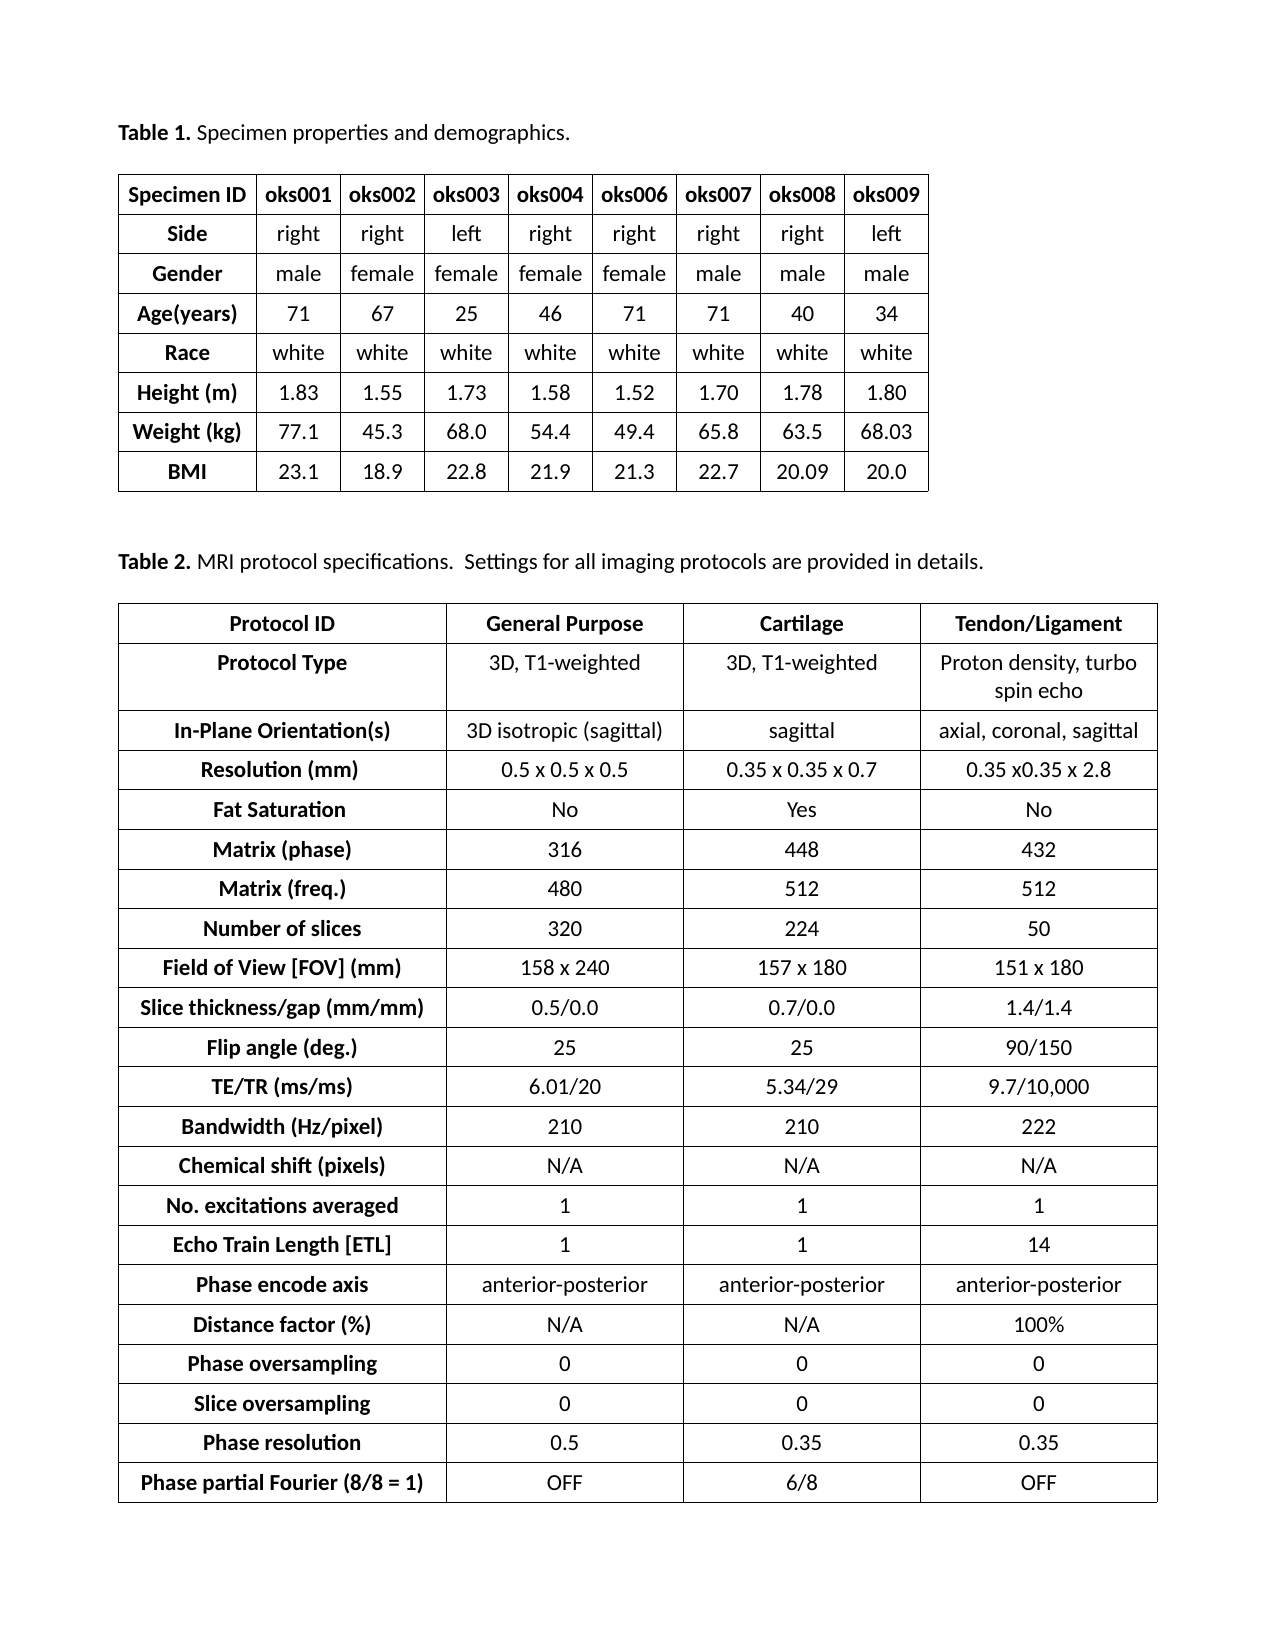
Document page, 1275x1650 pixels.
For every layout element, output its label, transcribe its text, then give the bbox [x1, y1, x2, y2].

table_cell 67 [341, 294, 424, 332]
table_cell right [677, 215, 760, 253]
table_cell male [677, 254, 760, 293]
table_cell 0.7/0.0 [684, 988, 920, 1027]
table_cell Phase partial Fourier (8/8 = 1) [119, 1463, 446, 1502]
table_header oks009 [845, 175, 928, 214]
table_cell 21.9 [509, 452, 592, 491]
table_cell male [257, 254, 340, 293]
table_cell axial, coronal, sagittal [921, 711, 1157, 750]
table_cell 0 [684, 1384, 920, 1423]
table_cell 158 x 240 [447, 949, 683, 987]
table_cell 1.80 [845, 373, 928, 412]
table_cell 432 [921, 830, 1157, 868]
text Table 1. Specimen properties and demographics. [118, 118, 1157, 146]
table_cell Age(years) [119, 294, 256, 332]
table_cell 34 [845, 294, 928, 332]
table_cell 210 [684, 1107, 920, 1146]
table_cell 6.01/20 [447, 1067, 683, 1106]
table_cell white [761, 334, 844, 372]
table_header oks003 [425, 175, 508, 214]
table_cell 1 [447, 1186, 683, 1225]
table_cell Field of View [FOV] (mm) [119, 949, 446, 987]
table_header Tendon/Ligament [921, 604, 1157, 643]
table_cell N/A [684, 1147, 920, 1185]
table_cell 480 [447, 870, 683, 908]
table_cell Distance factor (%) [119, 1305, 446, 1343]
table_cell 1.73 [425, 373, 508, 412]
table_cell N/A [447, 1305, 683, 1343]
table_cell 3D, T1-weighted [684, 644, 920, 710]
table_cell white [677, 334, 760, 372]
table_cell 18.9 [341, 452, 424, 491]
table_cell 1.70 [677, 373, 760, 412]
table_cell 1.4/1.4 [921, 988, 1157, 1027]
table_cell male [845, 254, 928, 293]
table_cell 68.0 [425, 413, 508, 451]
table_cell 151 x 180 [921, 949, 1157, 987]
table_cell 0.35 x 0.35 x 0.7 [684, 751, 920, 789]
table_cell 3D isotropic (sagittal) [447, 711, 683, 750]
table_header oks001 [257, 175, 340, 214]
table_cell 0.5/0.0 [447, 988, 683, 1027]
table_cell N/A [684, 1305, 920, 1343]
table_cell 157 x 180 [684, 949, 920, 987]
table_cell 77.1 [257, 413, 340, 451]
table_cell 54.4 [509, 413, 592, 451]
table_cell 320 [447, 909, 683, 948]
table_cell Height (m) [119, 373, 256, 412]
table_cell 222 [921, 1107, 1157, 1146]
table_cell 1.52 [593, 373, 676, 412]
table_cell Phase oversampling [119, 1345, 446, 1383]
table_cell 1 [447, 1226, 683, 1264]
table_cell Matrix (freq.) [119, 870, 446, 908]
table_cell 71 [593, 294, 676, 332]
table_cell white [845, 334, 928, 372]
table_cell OFF [447, 1463, 683, 1502]
table_cell 63.5 [761, 413, 844, 451]
table_cell In-Plane Orientation(s) [119, 711, 446, 750]
table_cell Matrix (phase) [119, 830, 446, 868]
table_cell 1.55 [341, 373, 424, 412]
table_cell Number of slices [119, 909, 446, 948]
table_cell 1 [921, 1186, 1157, 1225]
table_cell 100% [921, 1305, 1157, 1343]
table_cell Slice thickness/gap (mm/mm) [119, 988, 446, 1027]
table_cell 512 [921, 870, 1157, 908]
table_cell anterior-posterior [684, 1265, 920, 1304]
table_cell Yes [684, 790, 920, 829]
table_cell female [593, 254, 676, 293]
table_cell No. excitations averaged [119, 1186, 446, 1225]
table_cell OFF [921, 1463, 1157, 1502]
table_cell 0 [921, 1345, 1157, 1383]
table_cell N/A [921, 1147, 1157, 1185]
table_cell Protocol Type [119, 644, 446, 710]
table_cell 0 [684, 1345, 920, 1383]
table_cell 49.4 [593, 413, 676, 451]
table_cell 71 [257, 294, 340, 332]
table_cell 25 [425, 294, 508, 332]
table_header oks007 [677, 175, 760, 214]
table_cell 210 [447, 1107, 683, 1146]
table_header oks006 [593, 175, 676, 214]
table_header oks008 [761, 175, 844, 214]
table_cell 21.3 [593, 452, 676, 491]
table_cell white [341, 334, 424, 372]
table_cell right [593, 215, 676, 253]
table_cell 448 [684, 830, 920, 868]
table_cell right [257, 215, 340, 253]
table_cell 23.1 [257, 452, 340, 491]
table_cell No [447, 790, 683, 829]
table_cell Flip angle (deg.) [119, 1028, 446, 1066]
table_cell 0.35 x0.35 x 2.8 [921, 751, 1157, 789]
table_cell 71 [677, 294, 760, 332]
table_cell BMI [119, 452, 256, 491]
table_cell 46 [509, 294, 592, 332]
table_cell Weight (kg) [119, 413, 256, 451]
table_cell left [845, 215, 928, 253]
table_cell white [257, 334, 340, 372]
table_cell 5.34/29 [684, 1067, 920, 1106]
table_cell white [425, 334, 508, 372]
table_cell Resolution (mm) [119, 751, 446, 789]
table_cell right [761, 215, 844, 253]
table_cell female [425, 254, 508, 293]
table_cell female [341, 254, 424, 293]
table_cell 1.78 [761, 373, 844, 412]
table_cell 0.35 [684, 1424, 920, 1462]
table_cell 0 [447, 1384, 683, 1423]
table_cell Phase encode axis [119, 1265, 446, 1304]
table_cell 1 [684, 1226, 920, 1264]
table_cell 50 [921, 909, 1157, 948]
table_header General Purpose [447, 604, 683, 643]
table_cell 14 [921, 1226, 1157, 1264]
table_cell white [593, 334, 676, 372]
table_cell No [921, 790, 1157, 829]
table_cell 0.35 [921, 1424, 1157, 1462]
table_cell male [761, 254, 844, 293]
table_cell 20.0 [845, 452, 928, 491]
table_cell right [509, 215, 592, 253]
table_cell Slice oversampling [119, 1384, 446, 1423]
table_cell anterior-posterior [447, 1265, 683, 1304]
table_cell 316 [447, 830, 683, 868]
table_cell 0.5 x 0.5 x 0.5 [447, 751, 683, 789]
table_cell Gender [119, 254, 256, 293]
table_cell 68.03 [845, 413, 928, 451]
table_cell Fat Saturation [119, 790, 446, 829]
table_cell 1.83 [257, 373, 340, 412]
table_cell 6/8 [684, 1463, 920, 1502]
table_cell 1 [684, 1186, 920, 1225]
table_cell 40 [761, 294, 844, 332]
table_cell 65.8 [677, 413, 760, 451]
table_cell 1.58 [509, 373, 592, 412]
table_header oks004 [509, 175, 592, 214]
text Table 2. MRI protocol specifications. Settings for all imaging protocols are provided in details. [118, 547, 1157, 575]
table_cell right [341, 215, 424, 253]
table_cell 0 [921, 1384, 1157, 1423]
table_cell anterior-posterior [921, 1265, 1157, 1304]
table_header Specimen ID [119, 175, 256, 214]
table_cell 25 [447, 1028, 683, 1066]
table_header Protocol ID [119, 604, 446, 643]
table_cell left [425, 215, 508, 253]
table_cell 20.09 [761, 452, 844, 491]
table_cell 0.5 [447, 1424, 683, 1462]
table_cell 25 [684, 1028, 920, 1066]
table_cell 22.7 [677, 452, 760, 491]
table_cell 0 [447, 1345, 683, 1383]
table_cell Bandwidth (Hz/pixel) [119, 1107, 446, 1146]
table_cell sagittal [684, 711, 920, 750]
table_cell 90/150 [921, 1028, 1157, 1066]
table_cell 22.8 [425, 452, 508, 491]
table_cell Race [119, 334, 256, 372]
table_header oks002 [341, 175, 424, 214]
table_cell Phase resolution [119, 1424, 446, 1462]
table_header Cartilage [684, 604, 920, 643]
table_cell Chemical shift (pixels) [119, 1147, 446, 1185]
table_cell Proton density, turbo spin echo [921, 644, 1157, 710]
table_cell N/A [447, 1147, 683, 1185]
table_cell 3D, T1-weighted [447, 644, 683, 710]
table_cell Echo Train Length [ETL] [119, 1226, 446, 1264]
table_cell female [509, 254, 592, 293]
table_cell Side [119, 215, 256, 253]
table_cell white [509, 334, 592, 372]
table_cell 9.7/10,000 [921, 1067, 1157, 1106]
table_cell 512 [684, 870, 920, 908]
table_cell 224 [684, 909, 920, 948]
table_cell TE/TR (ms/ms) [119, 1067, 446, 1106]
table_cell 45.3 [341, 413, 424, 451]
